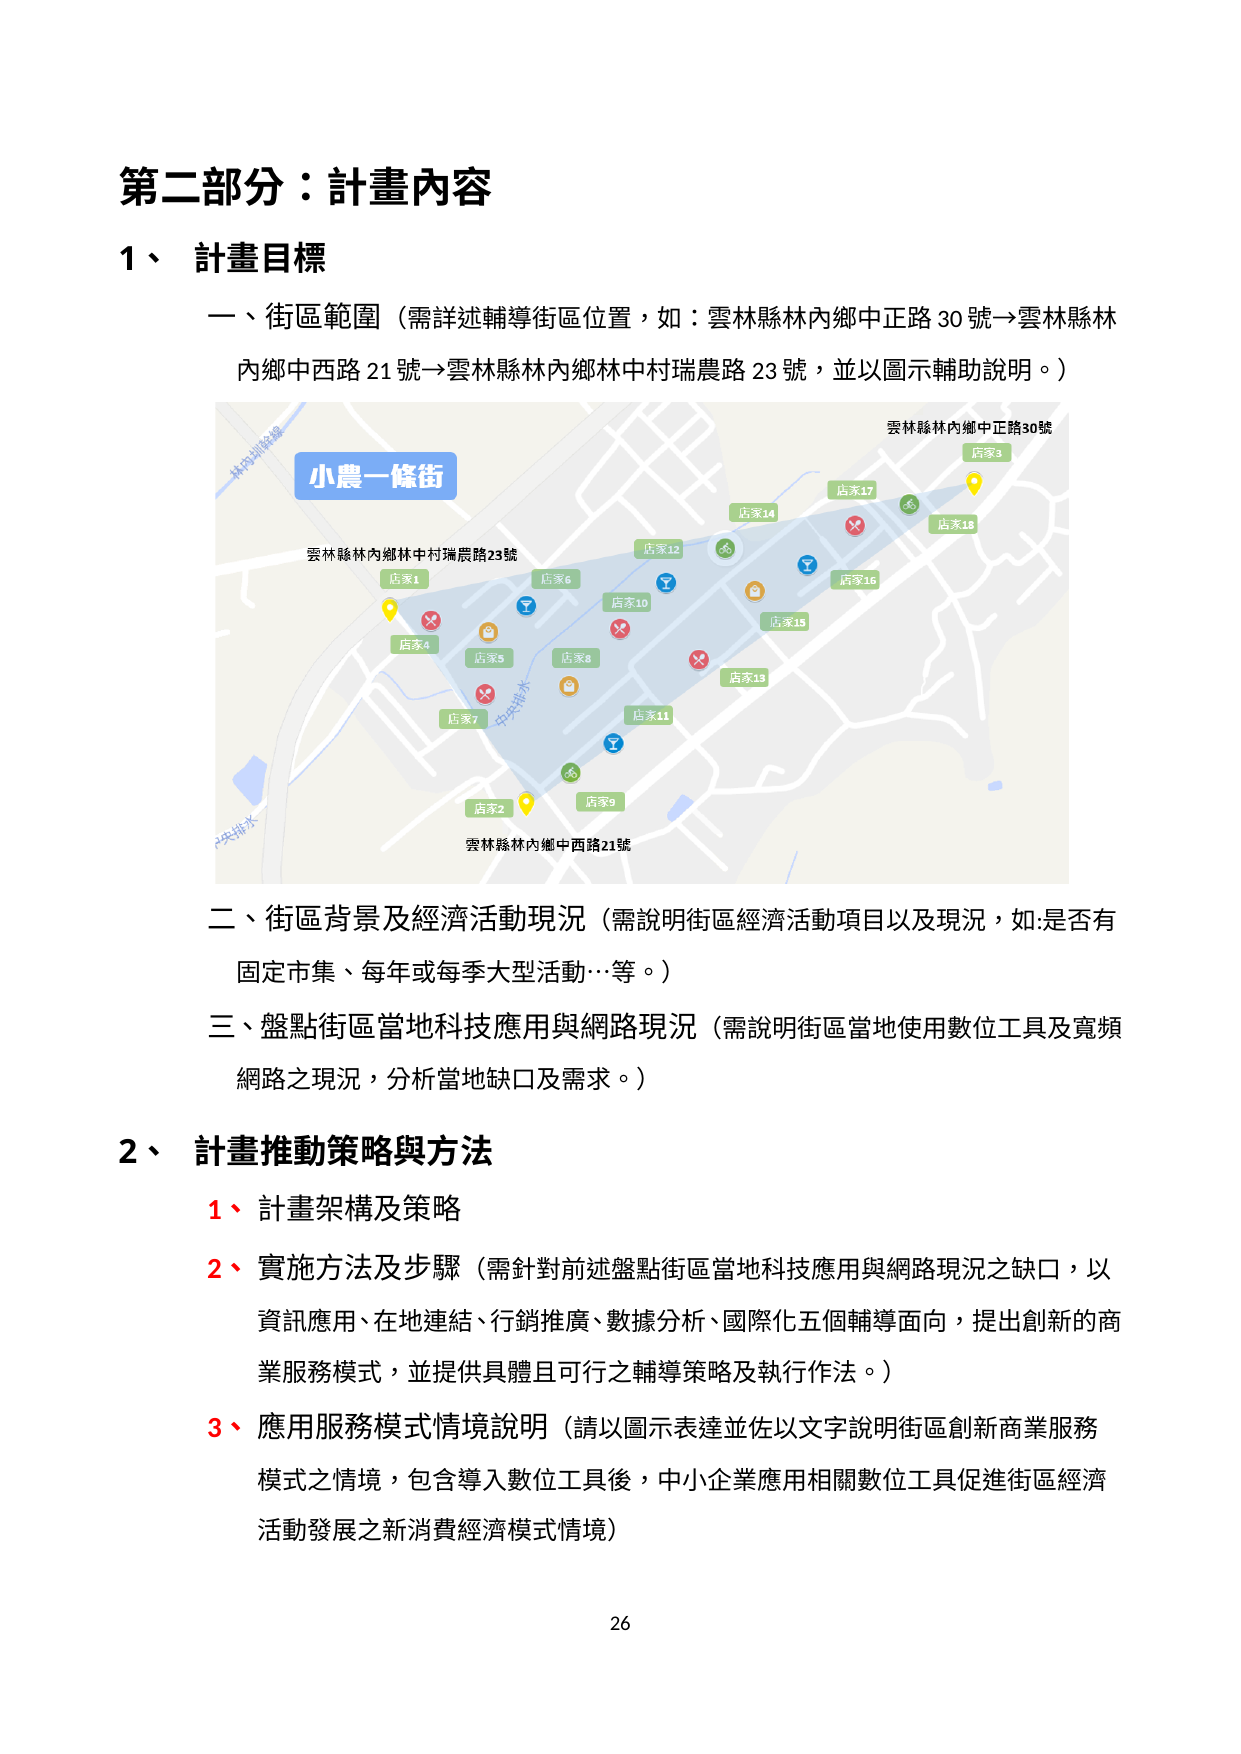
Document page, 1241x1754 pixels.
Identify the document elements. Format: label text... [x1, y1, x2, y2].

text 第二部分：計畫內容 [118, 154, 1122, 214]
text 三、盤點街區當地科技應用與網路現況（需說明街區當地使用數位工具及寬頻網路之現況，分析當地缺口及需求。） [207, 1003, 1122, 1096]
list 實施方法及步驟（需針對前述盤點街區當地科技應用與網路現況之缺口，以資訊應用、在地連結、行銷推廣、數據分析、國際化五個輔導面向，提出創新的商業服務模式，並提供具體且可行之輔導策略及執行作法。） [207, 1245, 1122, 1389]
list 計畫推動策略與方法 [118, 1123, 1122, 1173]
list 計畫目標 [118, 227, 1122, 281]
list 應用服務模式情境說明（請以圖示表達並佐以文字說明街區創新商業服務模式之情境，包含導入數位工具後，中小企業應用相關數位工具促進街區經濟活動發展之新消費經濟模式情境） [207, 1403, 1122, 1547]
text 一、街區範圍（需詳述輔導街區位置，如：雲林縣林內鄉中正路30號→雲林縣林內鄉中西路21號→雲林縣林內鄉林中村瑞農路23號，並以圖示輔助說明。） [207, 293, 1122, 386]
picture [215, 402, 1069, 884]
list 計畫架構及策略 [207, 1186, 1122, 1228]
text 二、街區背景及經濟活動現況（需說明街區經濟活動項目以及現況，如:是否有固定市集、每年或每季大型活動…等。） [207, 896, 1122, 989]
